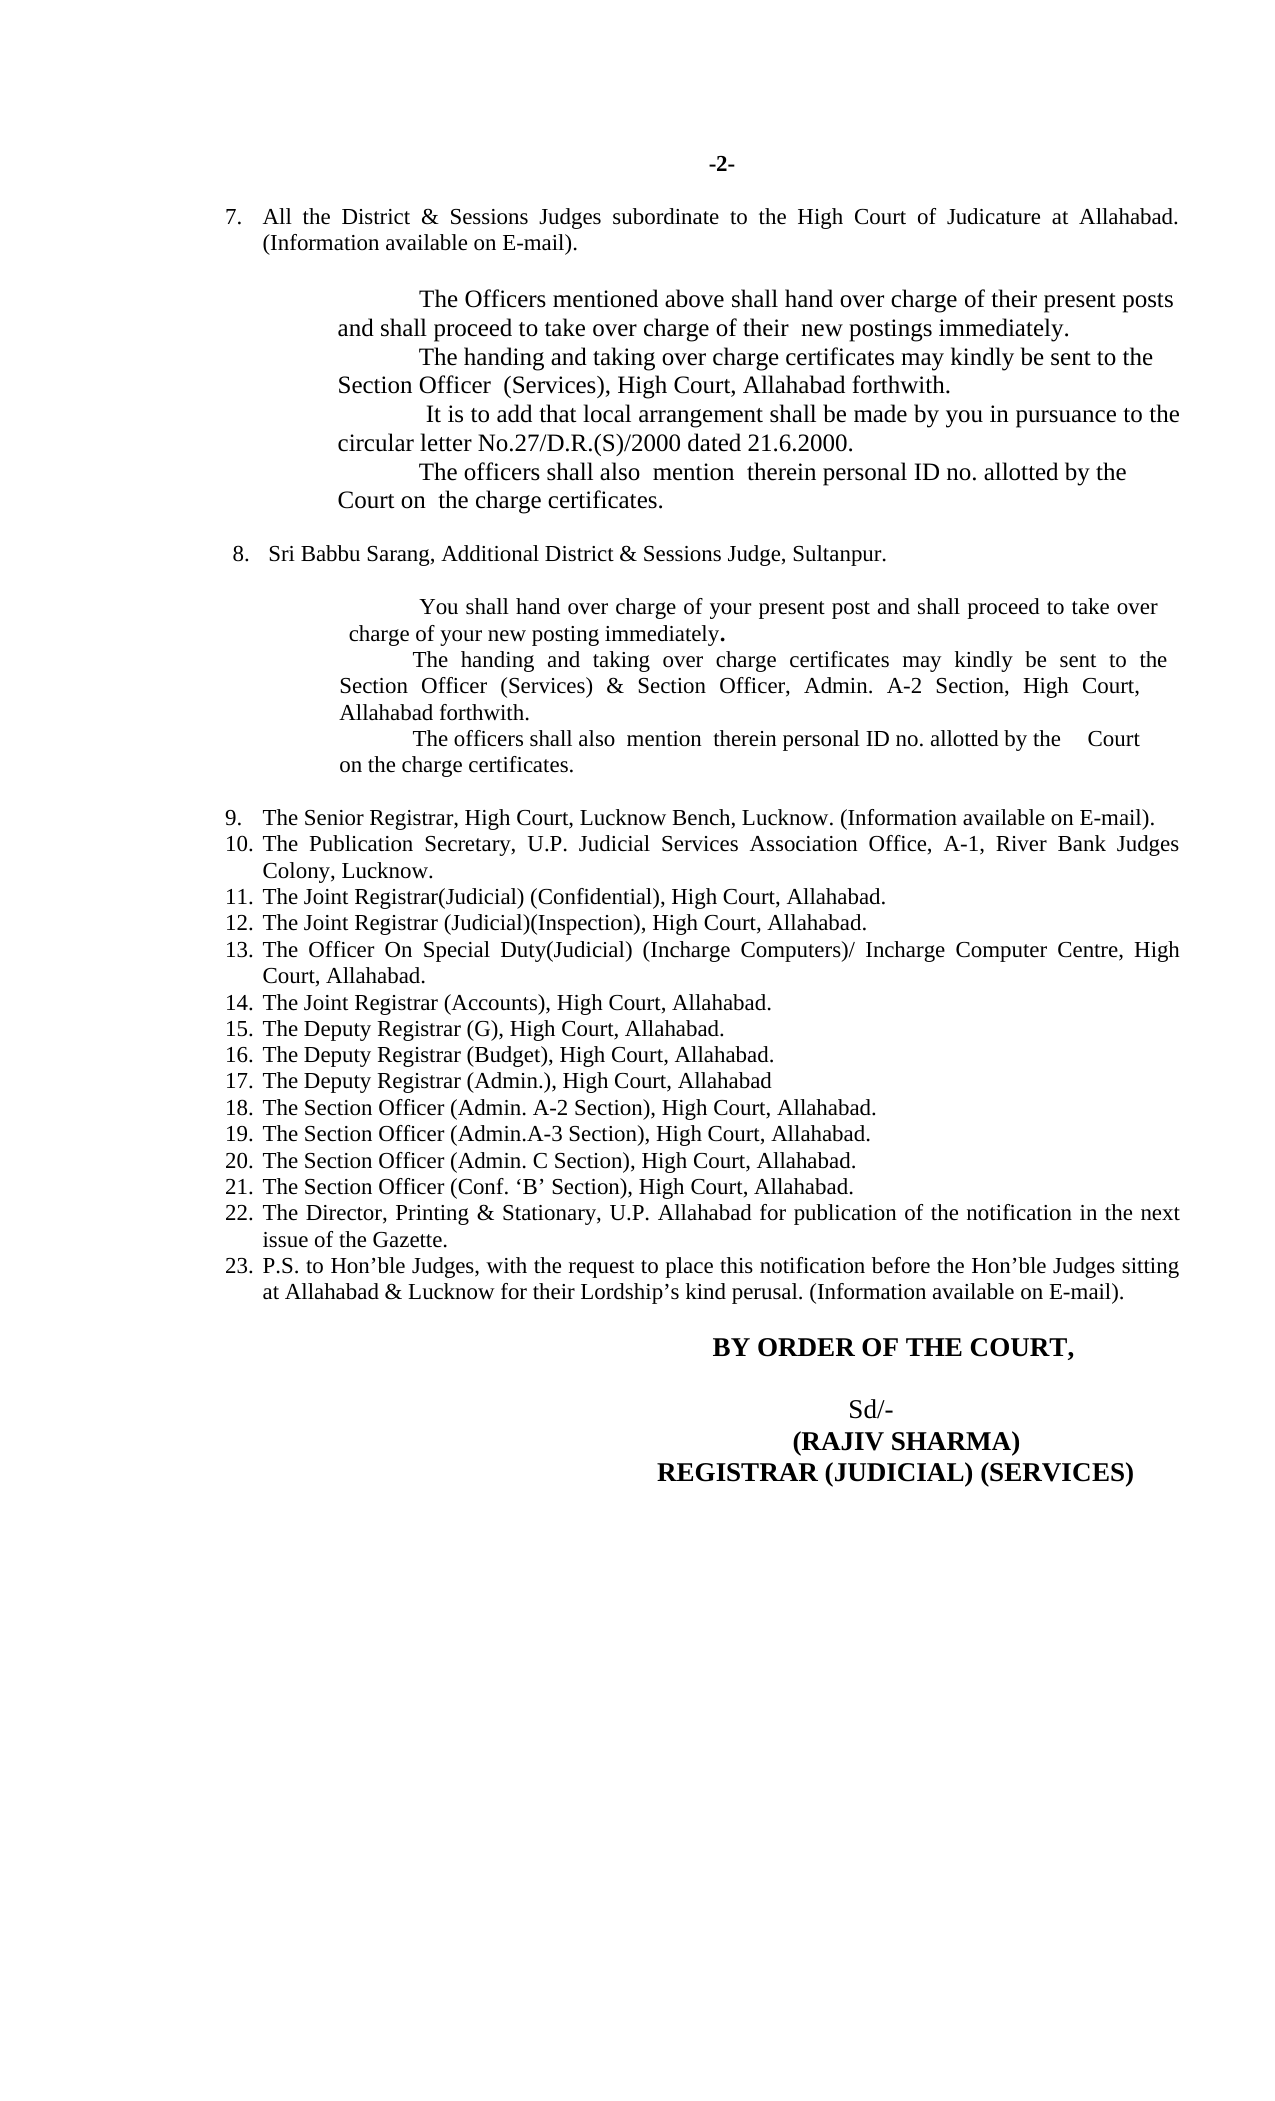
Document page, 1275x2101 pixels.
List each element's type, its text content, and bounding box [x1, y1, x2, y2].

list The Deputy Registrar (Budget), High Court, Allahabad. [225, 1041, 1181, 1068]
list The Publication Secretary, U.P. Judicial Services Association Office, A-1, River Bank Judges Colony, Lucknow. [225, 830, 1181, 883]
list The Director, Printing & Stationary, U.P. Allahabad for publication of the notification in the next issue of the Gazette. [225, 1199, 1181, 1252]
list All the District & Sessions Judges subordinate to the High Court of Judicature at Allahabad.(Information available on E-mail). [225, 203, 1181, 255]
list The Joint Registrar(Judicial) (Confidential), High Court, Allahabad. [225, 883, 1181, 909]
text (RAJIV SHARMA) [187, 1424, 1183, 1456]
text BY ORDER OF THE COURT, [562, 1331, 1181, 1362]
list The Officer On Special Duty(Judicial) (Incharge Computers)/ Incharge Computer Centre, High Court, Allahabad. [225, 936, 1181, 988]
list The Section Officer (Conf. ‘B’ Section), High Court, Allahabad. [225, 1173, 1181, 1199]
list Sri Babbu Sarang, Additional District & Sessions Judge, Sultanpur. [232, 541, 1181, 567]
list The Joint Registrar (Judicial)(Inspection), High Court, Allahabad. [225, 909, 1181, 936]
text The officers shall also mention therein personal ID no. allotted by the Court on the charge certificates. [225, 725, 1181, 778]
list P.S. to Hon’ble Judges, with the request to place this notification before the Hon’ble Judges sitting at Allahabad & Lucknow for their Lordship’s kind perusal. (Information available on E-mail). [225, 1252, 1181, 1305]
list The Deputy Registrar (Admin.), High Court, Allahabad [225, 1068, 1181, 1094]
text The handing and taking over charge certificates may kindly be sent to the Section Officer (Services) & Section Officer, Admin. A-2 Section, High Court, Allahabad forthwith. [291, 646, 1181, 725]
text REGISTRAR (JUDICIAL) (SERVICES) [187, 1456, 1181, 1487]
list The Section Officer (Admin. C Section), High Court, Allahabad. [225, 1147, 1181, 1173]
list The Officers mentioned above shall hand over charge of their present posts and shall proceed to take over charge of their new postings immediately. [187, 284, 1181, 342]
list -2- [225, 150, 1181, 176]
list The Deputy Registrar (G), High Court, Allahabad. [225, 1015, 1181, 1041]
list The Section Officer (Admin.A-3 Section), High Court, Allahabad. [225, 1120, 1181, 1147]
list The Section Officer (Admin. A-2 Section), High Court, Allahabad. [225, 1094, 1181, 1120]
list The Senior Registrar, High Court, Lucknow Bench, Lucknow. (Information available on E-mail). [225, 804, 1181, 830]
text You shall hand over charge of your present post and shall proceed to take over charge of your new posting immediately. [187, 593, 1181, 646]
list The officers shall also mention therein personal ID no. allotted by the Court on the charge certificates. [187, 457, 1181, 514]
list The Joint Registrar (Accounts), High Court, Allahabad. [225, 988, 1181, 1015]
list The handing and taking over charge certificates may kindly be sent to the Section Officer (Services), High Court, Allahabad forthwith. [187, 342, 1181, 399]
list It is to add that local arrangement shall be made by you in pursuance to the circular letter No.27/D.R.(S)/2000 dated 21.6.2000. [187, 399, 1181, 457]
text Sd/- [712, 1393, 1181, 1424]
